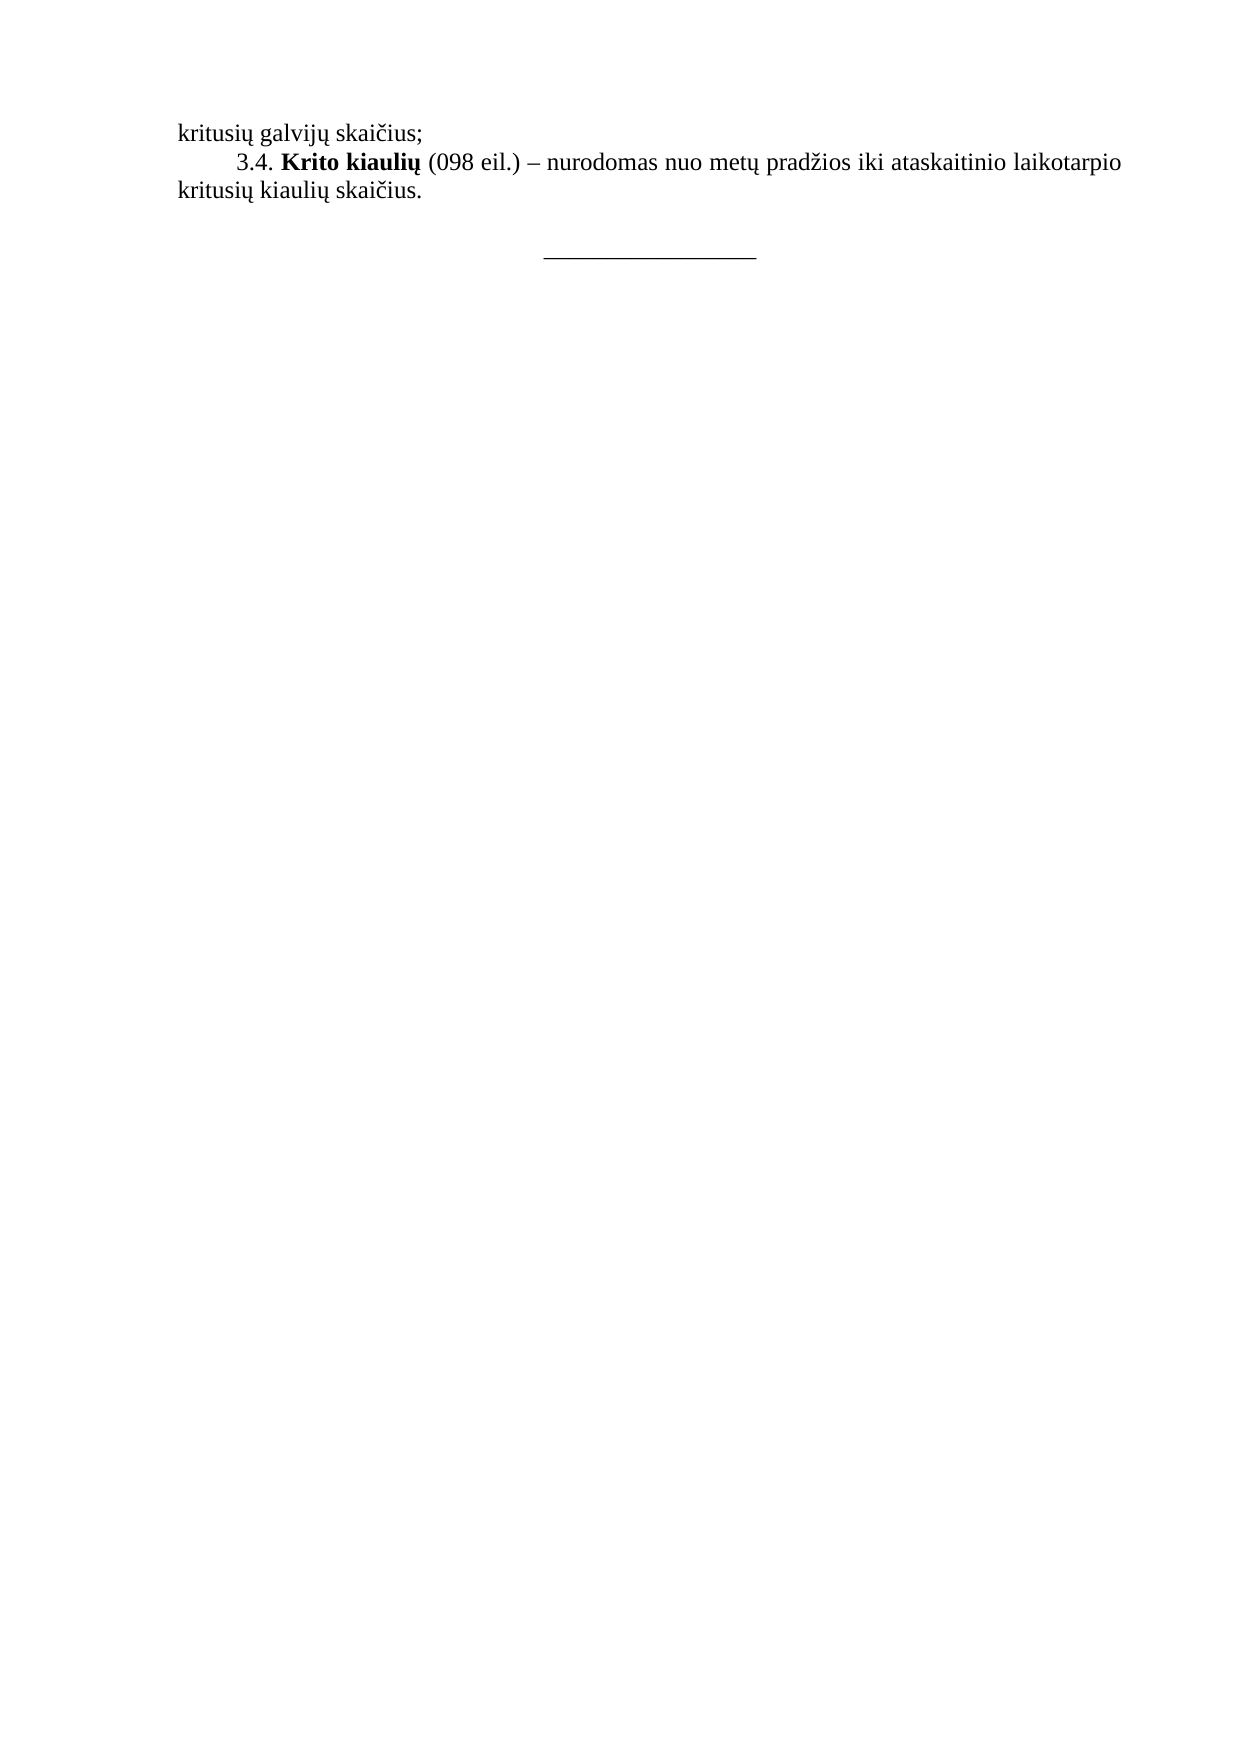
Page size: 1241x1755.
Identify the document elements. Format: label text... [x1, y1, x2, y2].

text 3.4. Krito kiaulių (098 eil.) – nurodomas nuo metų pradžios iki ataskaitinio laikotarpio kritusių kiaulių skaičius. [177, 147, 1122, 204]
text _________________ [177, 233, 1122, 262]
text kritusių galvijų skaičius; [177, 118, 1122, 147]
